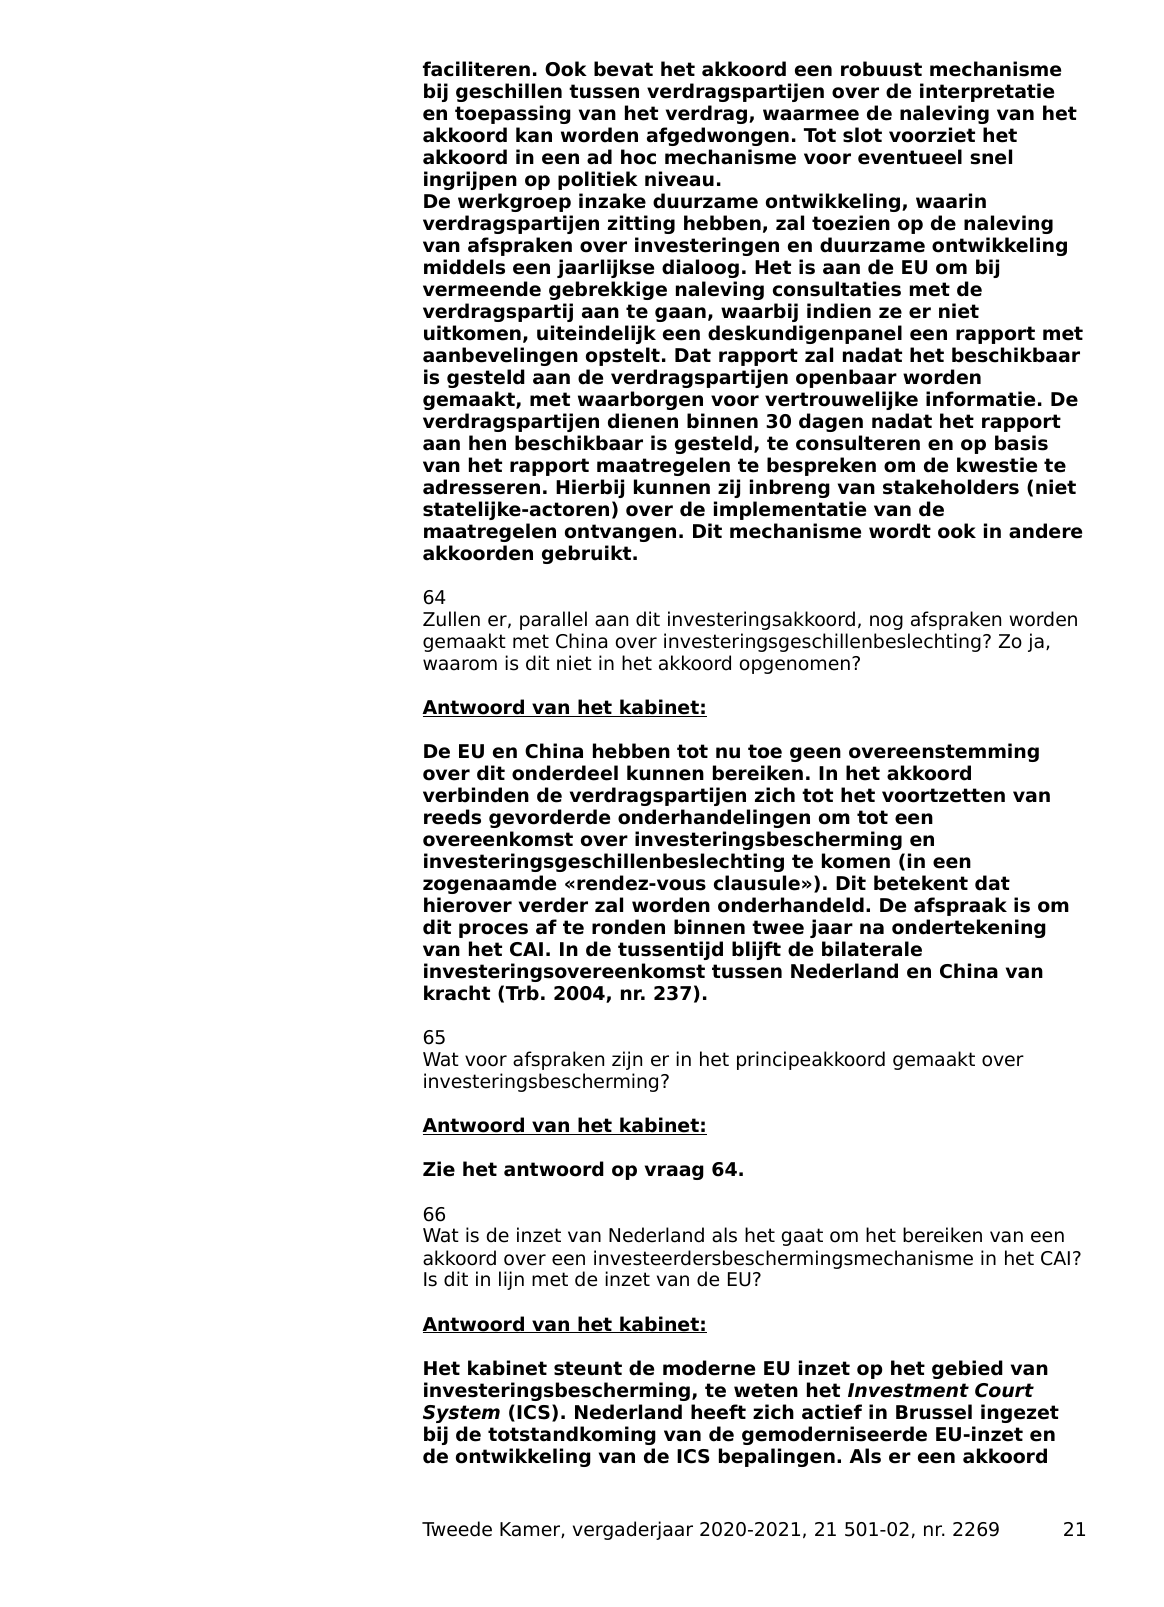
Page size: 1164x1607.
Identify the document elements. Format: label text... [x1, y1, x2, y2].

text 65 [422, 1027, 1087, 1049]
text Het kabinet steunt de moderne EU inzet op het gebied van investeringsbescherming, te weten het Investment Court System (ICS). Nederland heeft zich actief in Brussel ingezet bij de totstandkoming van de gemoderniseerde EU-inzet en de ontwikkeling van de ICS bepalingen. Als er een akkoord [422, 1358, 1087, 1468]
text De EU en China hebben tot nu toe geen overeenstemming over dit onderdeel kunnen bereiken. In het akkoord verbinden de verdragspartijen zich tot het voortzetten van reeds gevorderde onderhandelingen om tot een overeenkomst over investeringsbescherming en investeringsgeschillenbeslechting te komen (in een zogenaamde «rendez-vous clausule»). Dit betekent dat hierover verder zal worden onderhandeld. De afspraak is om dit proces af te ronden binnen twee jaar na ondertekening van het CAI. In de tussentijd blijft de bilaterale investeringsovereenkomst tussen Nederland en China van kracht (Trb. 2004, nr. 237). [422, 741, 1087, 1005]
text 66 [422, 1203, 1087, 1225]
text Wat is de inzet van Nederland als het gaat om het bereiken van een akkoord over een investeerdersbeschermingsmechanisme in het CAI? Is dit in lijn met de inzet van de EU? [422, 1225, 1087, 1291]
text Wat voor afspraken zijn er in het principeakkoord gemaakt over investeringsbescherming? [422, 1049, 1087, 1093]
subtitle Antwoord van het kabinet: [422, 1313, 1087, 1336]
text Zie het antwoord op vraag 64. [422, 1159, 1087, 1181]
text faciliteren. Ook bevat het akkoord een robuust mechanisme bij geschillen tussen verdragspartijen over de interpretatie en toepassing van het verdrag, waarmee de naleving van het akkoord kan worden afgedwongen. Tot slot voorziet het akkoord in een ad hoc mechanisme voor eventueel snel ingrijpen op politiek niveau. [422, 59, 1087, 191]
text Zullen er, parallel aan dit investeringsakkoord, nog afspraken worden gemaakt met China over investeringsgeschillenbeslechting? Zo ja, waarom is dit niet in het akkoord opgenomen? [422, 609, 1087, 675]
text 64 [422, 587, 1087, 609]
text De werkgroep inzake duurzame ontwikkeling, waarin verdragspartijen zitting hebben, zal toezien op de naleving van afspraken over investeringen en duurzame ontwikkeling middels een jaarlijkse dialoog. Het is aan de EU om bij vermeende gebrekkige naleving consultaties met de verdragspartij aan te gaan, waarbij indien ze er niet uitkomen, uiteindelijk een deskundigenpanel een rapport met aanbevelingen opstelt. Dat rapport zal nadat het beschikbaar is gesteld aan de verdragspartijen openbaar worden gemaakt, met waarborgen voor vertrouwelijke informatie. De verdragspartijen dienen binnen 30 dagen nadat het rapport aan hen beschikbaar is gesteld, te consulteren en op basis van het rapport maatregelen te bespreken om de kwestie te adresseren. Hierbij kunnen zij inbreng van stakeholders (niet statelijke-actoren) over de implementatie van de maatregelen ontvangen. Dit mechanisme wordt ook in andere akkoorden gebruikt. [422, 191, 1087, 564]
subtitle Antwoord van het kabinet: [422, 697, 1087, 719]
subtitle Antwoord van het kabinet: [422, 1115, 1087, 1137]
